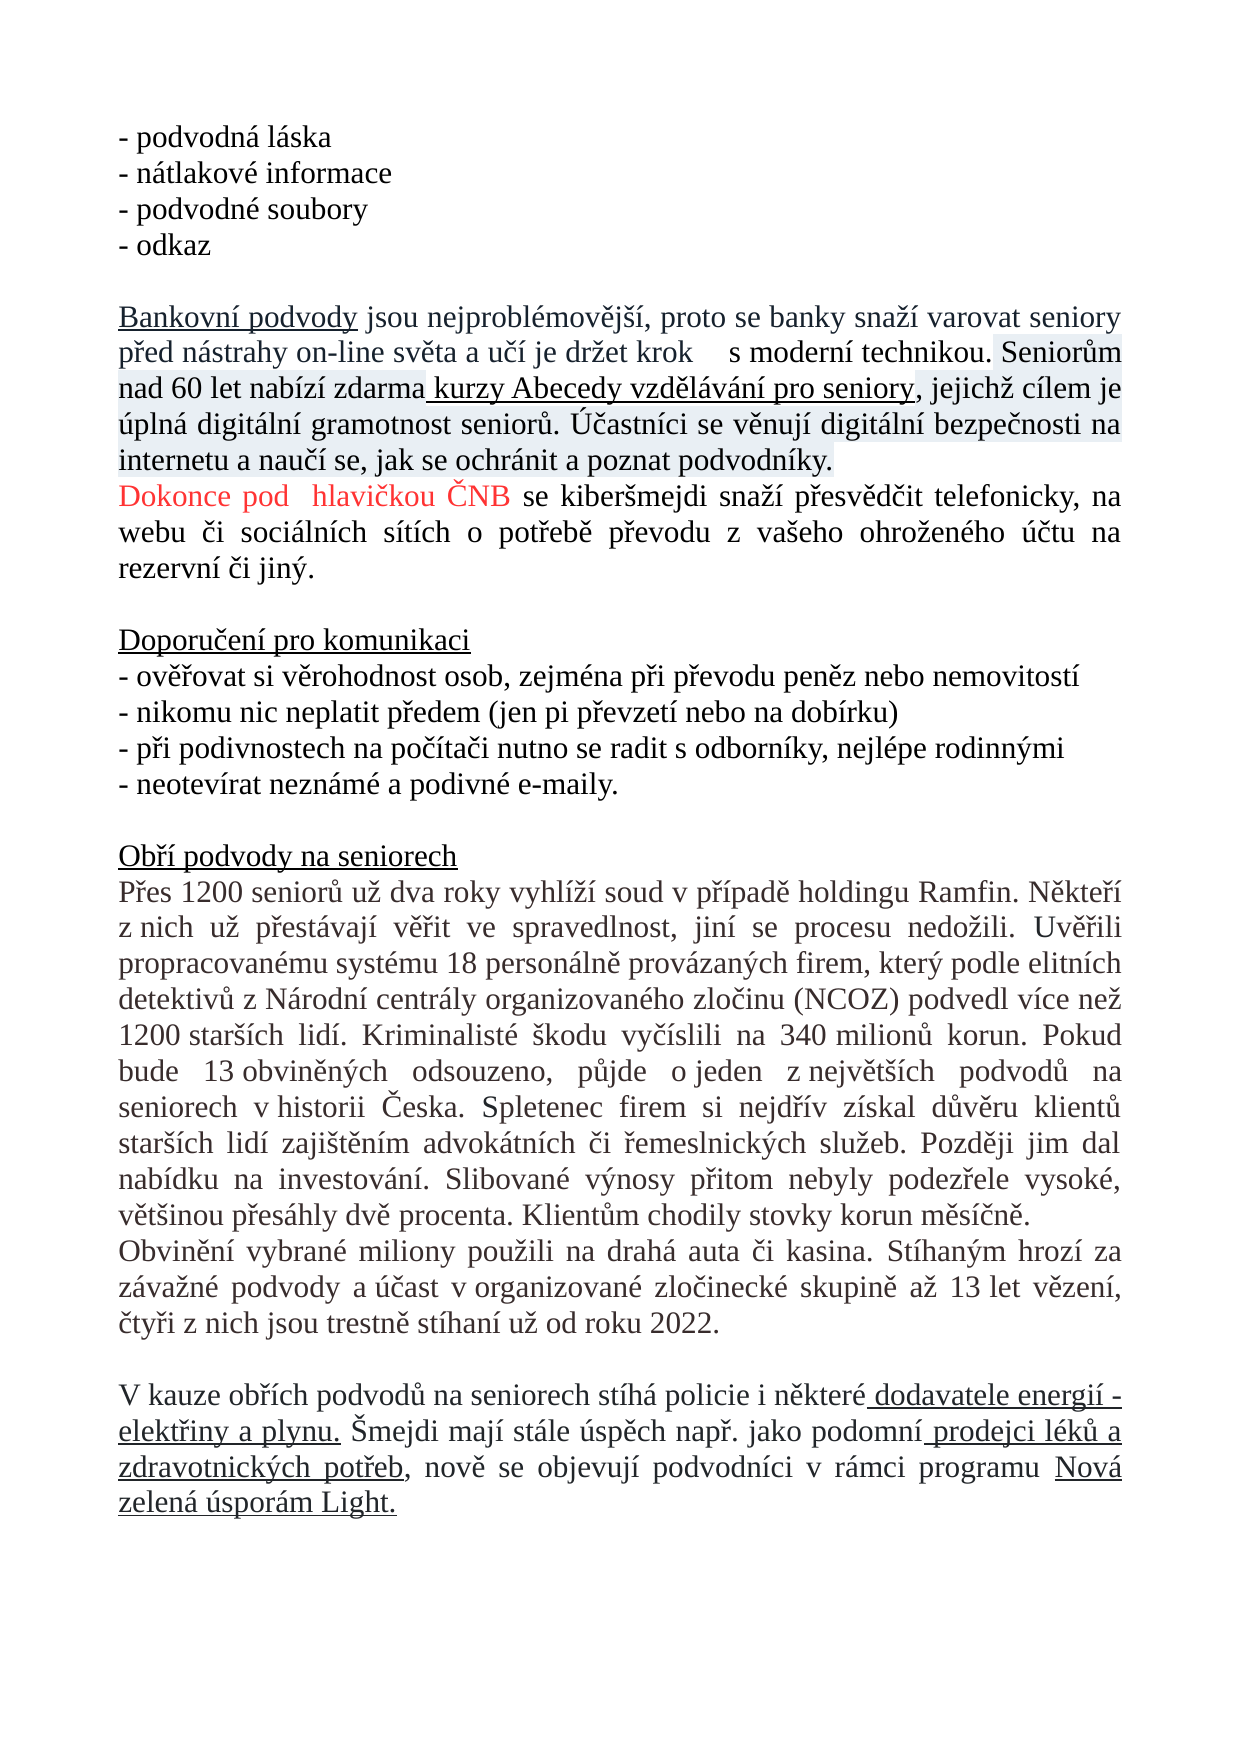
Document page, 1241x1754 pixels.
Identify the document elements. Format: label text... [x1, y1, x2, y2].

text - ověřovat si věrohodnost osob, zejména při převodu peněz nebo nemovitostí [118, 657, 1122, 693]
text Dokonce pod hlavičkou ČNB se kiberšmejdi snaží přesvědčit telefonicky, na webu či sociálních sítích o potřebě převodu z vašeho ohroženého účtu na rezervní či jiný. [118, 477, 1122, 585]
text - podvodné soubory [118, 190, 1122, 226]
text - nikomu nic neplatit předem (jen pi převzetí nebo na dobírku) [118, 693, 1122, 729]
text - nátlakové informace [118, 154, 1122, 190]
text V kauze obřích podvodů na seniorech stíhá policie i některé dodavatele energií - elektřiny a plynu. Šmejdi mají stále úspěch např. jako podomní prodejci léků a zdravotnických potřeb, nově se objevují podvodníci v rámci programu Nová zelená úsporám Light. [118, 1376, 1122, 1520]
text Bankovní podvody jsou nejproblémovější, proto se banky snaží varovat seniory před nástrahy on-line světa a učí je držet krok s moderní technikou. Seniorům nad 60 let nabízí zdarma kurzy Abecedy vzdělávání pro seniory, jejichž cílem je úplná digitální gramotnost seniorů. Účastníci se věnují digitální bezpečnosti na internetu a naučí se, jak se ochránit a poznat podvodníky. [118, 298, 1122, 477]
text Přes 1200 seniorů už dva roky vyhlíží soud v případě holdingu Ramfin. Někteří z nich už přestávají věřit ve spravedlnost, jiní se procesu nedožili. Uvěřili propracovanému systému 18 personálně provázaných firem, který podle elitních detektivů z Národní centrály organizovaného zločinu (NCOZ) podvedl více než 1200 starších lidí. Kriminalisté škodu vyčíslili na 340 milionů korun. Pokud bude 13 obviněných odsouzeno, půjde o jeden z největších podvodů na seniorech v historii Česka. Spletenec firem si nejdřív získal důvěru klientů starších lidí zajištěním advokátních či řemeslnických služeb. Později jim dal nabídku na investování. Slibované výnosy přitom nebyly podezřele vysoké, většinou přesáhly dvě procenta. Klientům chodily stovky korun měsíčně. [118, 873, 1122, 1232]
text Obří podvody na seniorech [118, 837, 1122, 873]
text Doporučení pro komunikaci [118, 621, 1122, 657]
text - při podivnostech na počítači nutno se radit s odborníky, nejlépe rodinnými [118, 729, 1122, 765]
text - podvodná láska [118, 118, 1122, 154]
text Obvinění vybrané miliony použili na drahá auta či kasina. Stíhaným hrozí za závažné podvody a účast v organizované zločinecké skupině až 13 let vězení, čtyři z nich jsou trestně stíhaní už od roku 2022. [118, 1232, 1122, 1340]
text - neotevírat neznámé a podivné e-maily. [118, 765, 1122, 801]
text - odkaz [118, 226, 1122, 262]
